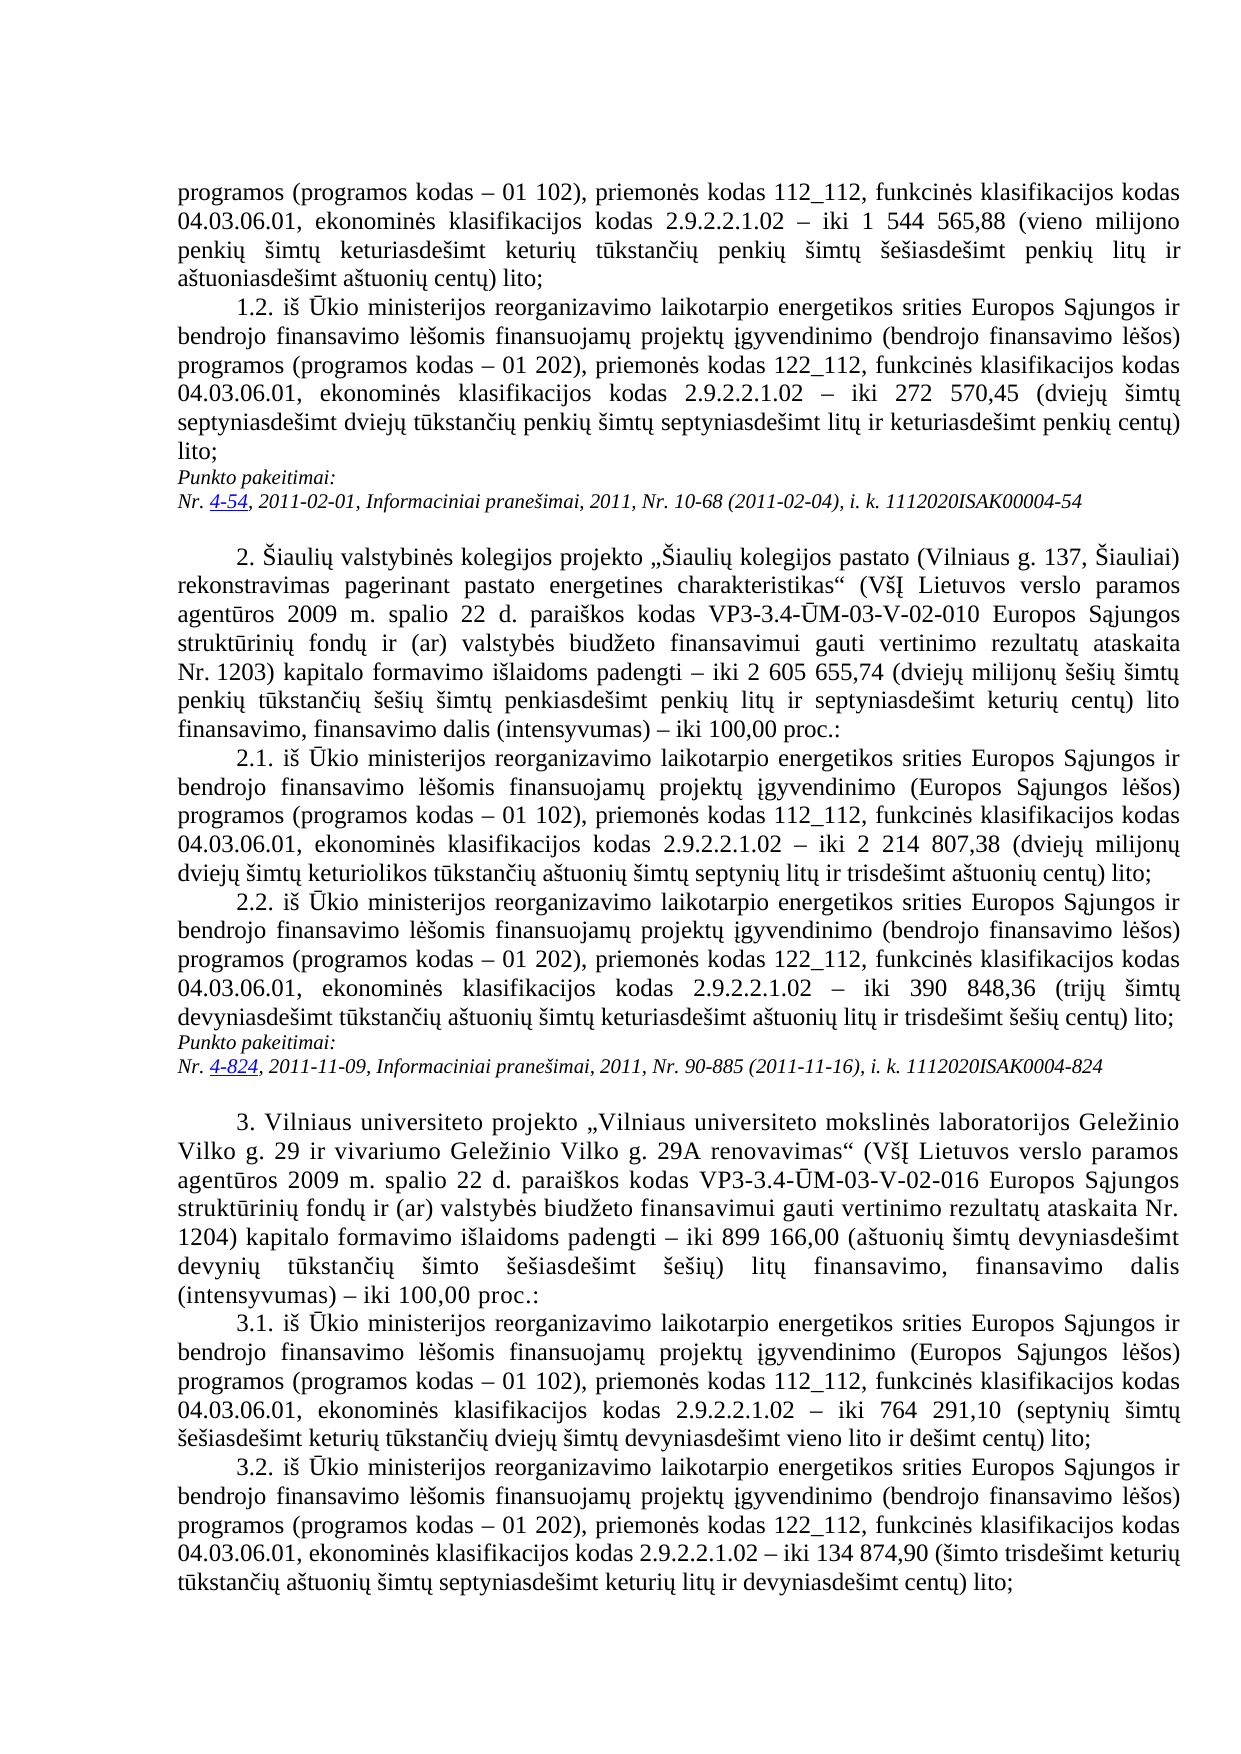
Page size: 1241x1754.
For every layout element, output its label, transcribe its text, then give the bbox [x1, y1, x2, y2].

text 2.2. iš Ūkio ministerijos reorganizavimo laikotarpio energetikos srities Europos Sąjungos ir bendrojo finansavimo lėšomis finansuojamų projektų įgyvendinimo (bendrojo finansavimo lėšos) programos (programos kodas – 01 202), priemonės kodas 122_112, funkcinės klasifikacijos kodas 04.03.06.01, ekonominės klasifikacijos kodas 2.9.2.2.1.02 – iki 390 848,36 (trijų šimtų devyniasdešimt tūkstančių aštuonių šimtų keturiasdešimt aštuonių litų ir trisdešimt šešių centų) lito; [177, 887, 1181, 1030]
text 3.2. iš Ūkio ministerijos reorganizavimo laikotarpio energetikos srities Europos Sąjungos ir bendrojo finansavimo lėšomis finansuojamų projektų įgyvendinimo (bendrojo finansavimo lėšos) programos (programos kodas – 01 202), priemonės kodas 122_112, funkcinės klasifikacijos kodas 04.03.06.01, ekonominės klasifikacijos kodas 2.9.2.2.1.02 – iki 134 874,90 (šimto trisdešimt keturių tūkstančių aštuonių šimtų septyniasdešimt keturių litų ir devyniasdešimt centų) lito; [177, 1452, 1181, 1596]
text 2. Šiaulių valstybinės kolegijos projekto „Šiaulių kolegijos pastato (Vilniaus g. 137, Šiauliai) rekonstravimas pagerinant pastato energetines charakteristikas“ (VšĮ Lietuvos verslo paramos agentūros 2009 m. spalio 22 d. paraiškos kodas VP3-3.4-ŪM-03-V-02-010 Europos Sąjungos struktūrinių fondų ir (ar) valstybės biudžeto finansavimui gauti vertinimo rezultatų ataskaita Nr. 1203) kapitalo formavimo išlaidoms padengti – iki 2 605 655,74 (dviejų milijonų šešių šimtų penkių tūkstančių šešių šimtų penkiasdešimt penkių litų ir septyniasdešimt keturių centų) lito finansavimo, finansavimo dalis (intensyvumas) – iki 100,00 proc.: [177, 542, 1181, 743]
text 1.2. iš Ūkio ministerijos reorganizavimo laikotarpio energetikos srities Europos Sąjungos ir bendrojo finansavimo lėšomis finansuojamų projektų įgyvendinimo (bendrojo finansavimo lėšos) programos (programos kodas – 01 202), priemonės kodas 122_112, funkcinės klasifikacijos kodas 04.03.06.01, ekonominės klasifikacijos kodas 2.9.2.2.1.02 – iki 272 570,45 (dviejų šimtų septyniasdešimt dviejų tūkstančių penkių šimtų septyniasdešimt litų ir keturiasdešimt penkių centų) lito; [177, 292, 1181, 465]
text Punkto pakeitimai: [177, 465, 1181, 489]
text Nr. 4-824, 2011-11-09, Informaciniai pranešimai, 2011, Nr. 90-885 (2011-11-16), i. k. 1112020ISAK0004-824 [177, 1054, 1181, 1078]
text programos (programos kodas – 01 102), priemonės kodas 112_112, funkcinės klasifikacijos kodas 04.03.06.01, ekonominės klasifikacijos kodas 2.9.2.2.1.02 – iki 1 544 565,88 (vieno milijono penkių šimtų keturiasdešimt keturių tūkstančių penkių šimtų šešiasdešimt penkių litų ir aštuoniasdešimt aštuonių centų) lito; [177, 177, 1181, 292]
text 3.1. iš Ūkio ministerijos reorganizavimo laikotarpio energetikos srities Europos Sąjungos ir bendrojo finansavimo lėšomis finansuojamų projektų įgyvendinimo (Europos Sąjungos lėšos) programos (programos kodas – 01 102), priemonės kodas 112_112, funkcinės klasifikacijos kodas 04.03.06.01, ekonominės klasifikacijos kodas 2.9.2.2.1.02 – iki 764 291,10 (septynių šimtų šešiasdešimt keturių tūkstančių dviejų šimtų devyniasdešimt vieno lito ir dešimt centų) lito; [177, 1308, 1181, 1452]
text Punkto pakeitimai: [177, 1030, 1181, 1054]
text 2.1. iš Ūkio ministerijos reorganizavimo laikotarpio energetikos srities Europos Sąjungos ir bendrojo finansavimo lėšomis finansuojamų projektų įgyvendinimo (Europos Sąjungos lėšos) programos (programos kodas – 01 102), priemonės kodas 112_112, funkcinės klasifikacijos kodas 04.03.06.01, ekonominės klasifikacijos kodas 2.9.2.2.1.02 – iki 2 214 807,38 (dviejų milijonų dviejų šimtų keturiolikos tūkstančių aštuonių šimtų septynių litų ir trisdešimt aštuonių centų) lito; [177, 743, 1181, 887]
text 3. Vilniaus universiteto projekto „Vilniaus universiteto mokslinės laboratorijos Geležinio Vilko g. 29 ir vivariumo Geležinio Vilko g. 29A renovavimas“ (VšĮ Lietuvos verslo paramos agentūros 2009 m. spalio 22 d. paraiškos kodas VP3-3.4-ŪM-03-V-02-016 Europos Sąjungos struktūrinių fondų ir (ar) valstybės biudžeto finansavimui gauti vertinimo rezultatų ataskaita Nr. 1204) kapitalo formavimo išlaidoms padengti – iki 899 166,00 (aštuonių šimtų devyniasdešimt devynių tūkstančių šimto šešiasdešimt šešių) litų finansavimo, finansavimo dalis (intensyvumas) – iki 100,00 proc.: [177, 1107, 1181, 1308]
text Nr. 4-54, 2011-02-01, Informaciniai pranešimai, 2011, Nr. 10-68 (2011-02-04), i. k. 1112020ISAK00004-54 [177, 489, 1181, 513]
